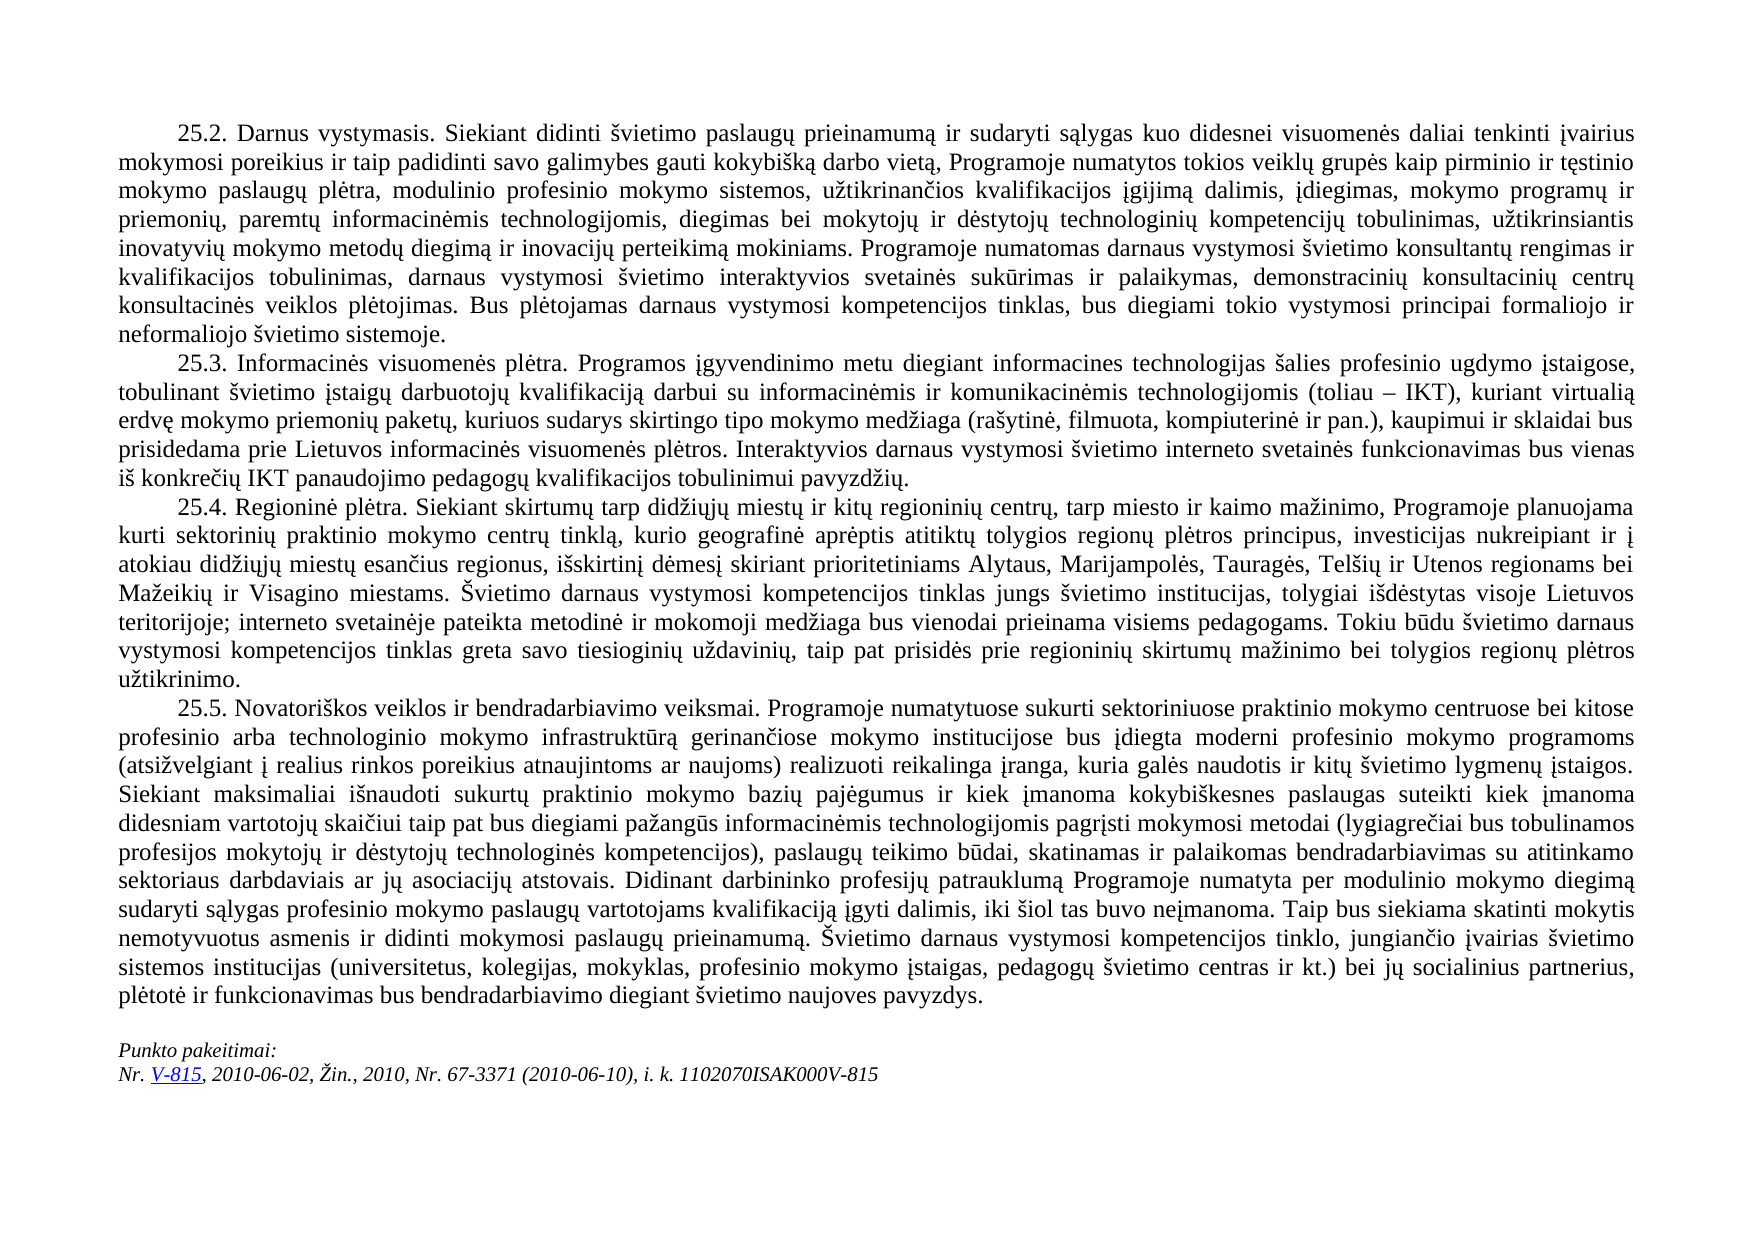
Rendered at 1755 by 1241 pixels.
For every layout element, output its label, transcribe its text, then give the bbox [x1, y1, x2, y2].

text 25.4. Regioninė plėtra. Siekiant skirtumų tarp didžiųjų miestų ir kitų regioninių centrų, tarp miesto ir kaimo mažinimo, Programoje planuojama kurti sektorinių praktinio mokymo centrų tinklą, kurio geografinė aprėptis atitiktų tolygios regionų plėtros principus, investicijas nukreipiant ir į atokiau didžiųjų miestų esančius regionus, išskirtinį dėmesį skiriant prioritetiniams Alytaus, Marijampolės, Tauragės, Telšių ir Utenos regionams bei Mažeikių ir Visagino miestams. Švietimo darnaus vystymosi kompetencijos tinklas jungs švietimo institucijas, tolygiai išdėstytas visoje Lietuvos teritorijoje; interneto svetainėje pateikta metodinė ir mokomoji medžiaga bus vienodai prieinama visiems pedagogams. Tokiu būdu švietimo darnaus vystymosi kompetencijos tinklas greta savo tiesioginių uždavinių, taip pat prisidės prie regioninių skirtumų mažinimo bei tolygios regionų plėtros užtikrinimo. [118, 492, 1636, 693]
text Nr. V-815, 2010-06-02, Žin., 2010, Nr. 67-3371 (2010-06-10), i. k. 1102070ISAK000V-815 [118, 1062, 1636, 1086]
text 25.2. Darnus vystymasis. Siekiant didinti švietimo paslaugų prieinamumą ir sudaryti sąlygas kuo didesnei visuomenės daliai tenkinti įvairius mokymosi poreikius ir taip padidinti savo galimybes gauti kokybišką darbo vietą, Programoje numatytos tokios veiklų grupės kaip pirminio ir tęstinio mokymo paslaugų plėtra, modulinio profesinio mokymo sistemos, užtikrinančios kvalifikacijos įgijimą dalimis, įdiegimas, mokymo programų ir priemonių, paremtų informacinėmis technologijomis, diegimas bei mokytojų ir dėstytojų technologinių kompetencijų tobulinimas, užtikrinsiantis inovatyvių mokymo metodų diegimą ir inovacijų perteikimą mokiniams. Programoje numatomas darnaus vystymosi švietimo konsultantų rengimas ir kvalifikacijos tobulinimas, darnaus vystymosi švietimo interaktyvios svetainės sukūrimas ir palaikymas, demonstracinių konsultacinių centrų konsultacinės veiklos plėtojimas. Bus plėtojamas darnaus vystymosi kompetencijos tinklas, bus diegiami tokio vystymosi principai formaliojo ir neformaliojo švietimo sistemoje. [118, 118, 1636, 348]
text 25.5. Novatoriškos veiklos ir bendradarbiavimo veiksmai. Programoje numatytuose sukurti sektoriniuose praktinio mokymo centruose bei kitose profesinio arba technologinio mokymo infrastruktūrą gerinančiose mokymo institucijose bus įdiegta moderni profesinio mokymo programoms (atsižvelgiant į realius rinkos poreikius atnaujintoms ar naujoms) realizuoti reikalinga įranga, kuria galės naudotis ir kitų švietimo lygmenų įstaigos. Siekiant maksimaliai išnaudoti sukurtų praktinio mokymo bazių pajėgumus ir kiek įmanoma kokybiškesnes paslaugas suteikti kiek įmanoma didesniam vartotojų skaičiui taip pat bus diegiami pažangūs informacinėmis technologijomis pagrįsti mokymosi metodai (lygiagrečiai bus tobulinamos profesijos mokytojų ir dėstytojų technologinės kompetencijos), paslaugų teikimo būdai, skatinamas ir palaikomas bendradarbiavimas su atitinkamo sektoriaus darbdaviais ar jų asociacijų atstovais. Didinant darbininko profesijų patrauklumą Programoje numatyta per modulinio mokymo diegimą sudaryti sąlygas profesinio mokymo paslaugų vartotojams kvalifikaciją įgyti dalimis, iki šiol tas buvo neįmanoma. Taip bus siekiama skatinti mokytis nemotyvuotus asmenis ir didinti mokymosi paslaugų prieinamumą. Švietimo darnaus vystymosi kompetencijos tinklo, jungiančio įvairias švietimo sistemos institucijas (universitetus, kolegijas, mokyklas, profesinio mokymo įstaigas, pedagogų švietimo centras ir kt.) bei jų socialinius partnerius, plėtotė ir funkcionavimas bus bendradarbiavimo diegiant švietimo naujoves pavyzdys. [118, 693, 1636, 1009]
text 25.3. Informacinės visuomenės plėtra. Programos įgyvendinimo metu diegiant informacines technologijas šalies profesinio ugdymo įstaigose, tobulinant švietimo įstaigų darbuotojų kvalifikaciją darbui su informacinėmis ir komunikacinėmis technologijomis (toliau – IKT), kuriant virtualią erdvę mokymo priemonių paketų, kuriuos sudarys skirtingo tipo mokymo medžiaga (rašytinė, filmuota, kompiuterinė ir pan.), kaupimui ir sklaidai bus prisidedama prie Lietuvos informacinės visuomenės plėtros. Interaktyvios darnaus vystymosi švietimo interneto svetainės funkcionavimas bus vienas iš konkrečių IKT panaudojimo pedagogų kvalifikacijos tobulinimui pavyzdžių. [118, 348, 1636, 492]
text Punkto pakeitimai: [118, 1038, 1636, 1062]
